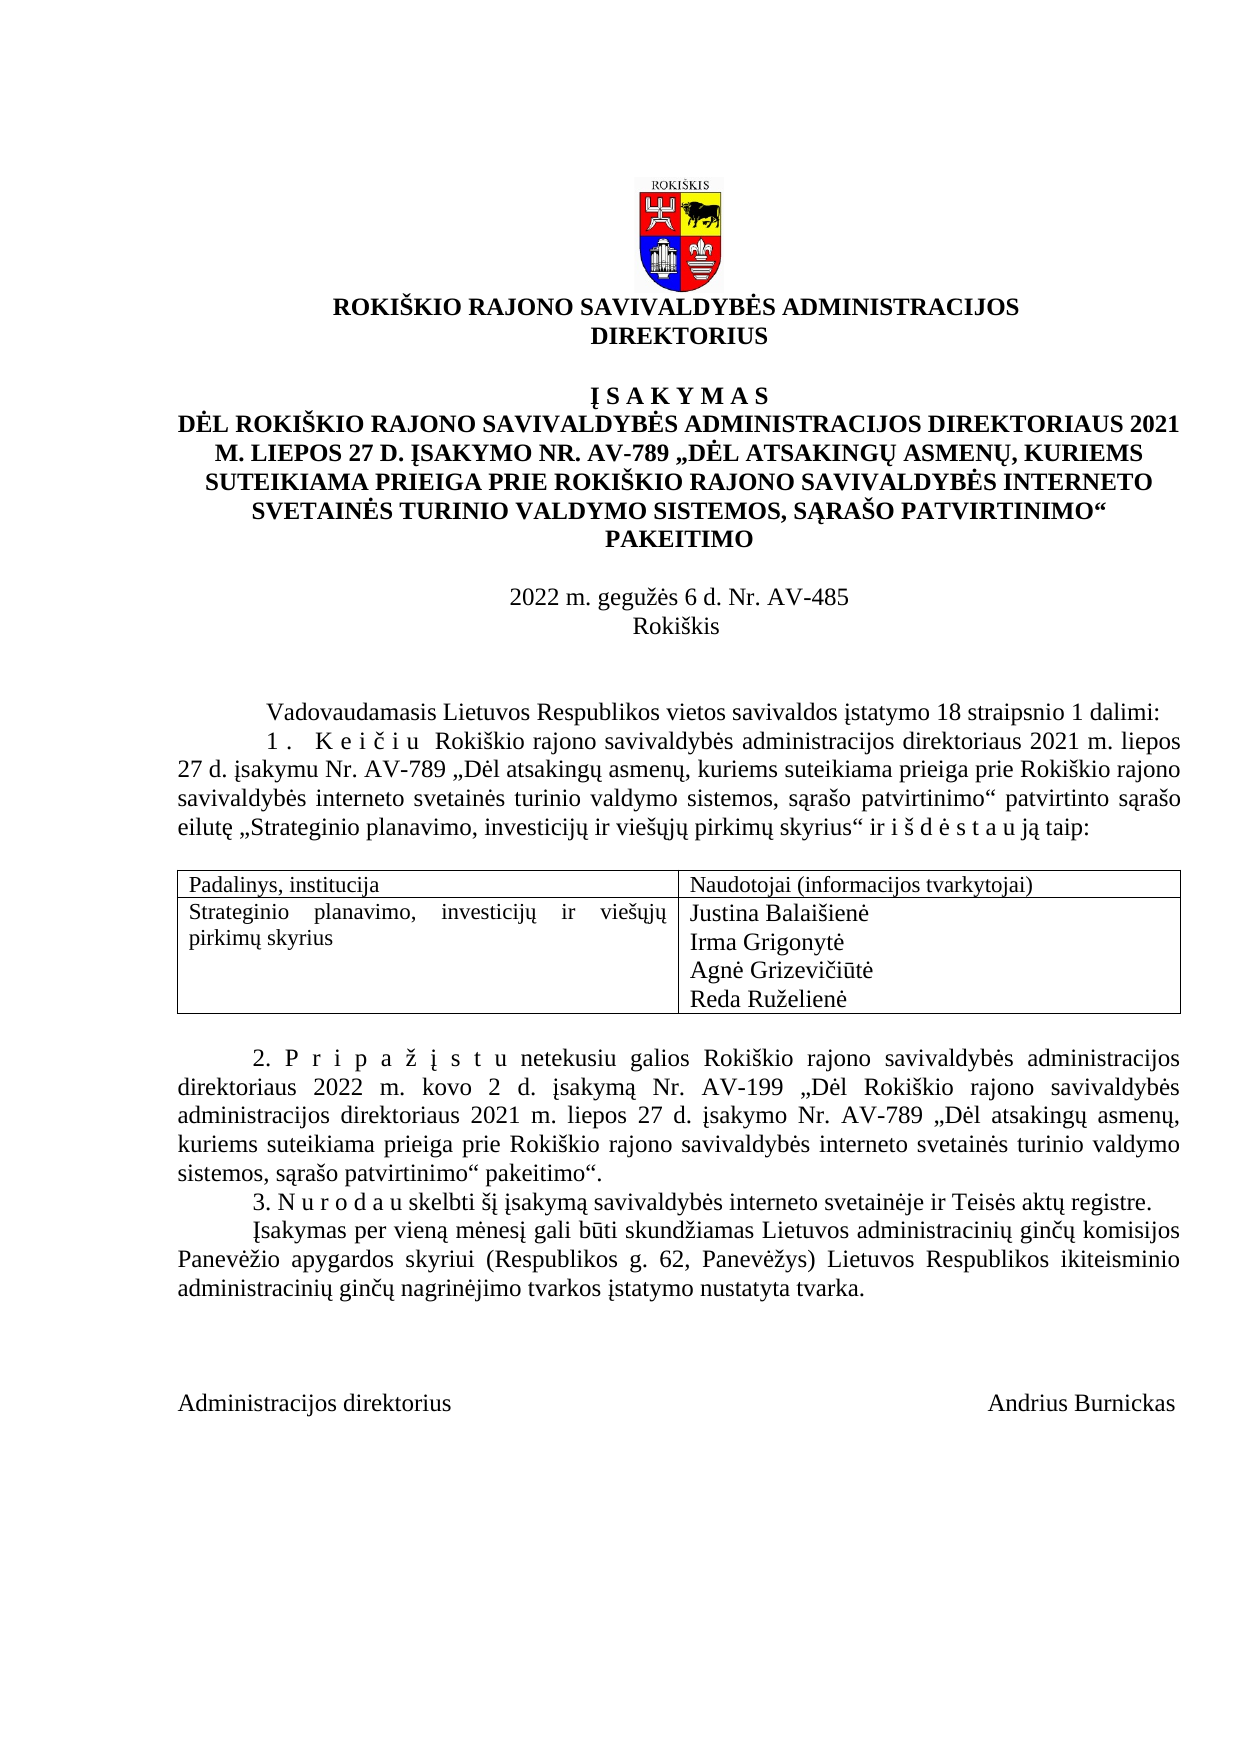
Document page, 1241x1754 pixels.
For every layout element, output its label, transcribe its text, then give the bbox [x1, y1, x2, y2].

text 2. P r i p a ž į s t u netekusiu galios Rokiškio rajono savivaldybės administracijos direktoriaus 2022 m. kovo 2 d. įsakymą Nr. AV-199 „Dėl Rokiškio rajono savivaldybės administracijos direktoriaus 2021 m. liepos 27 d. įsakymo Nr. AV-789 „Dėl atsakingų asmenų, kuriems suteikiama prieiga prie Rokiškio rajono savivaldybės interneto svetainės turinio valdymo sistemos, sąrašo patvirtinimo“ pakeitimo“. [177, 1043, 1181, 1187]
text 3. N u r o d a u skelbti šį įsakymą savivaldybės interneto svetainėje ir Teisės aktų registre. [177, 1187, 1181, 1215]
text 1. Keičiu Rokiškio rajono savivaldybės administracijos direktoriaus 2021 m. liepos 27 d. įsakymu Nr. AV-789 „Dėl atsakingų asmenų, kuriems suteikiama prieiga prie Rokiškio rajono savivaldybės interneto svetainės turinio valdymo sistemos, sąrašo patvirtinimo“ patvirtinto sąrašo eilutę „Strateginio planavimo, investicijų ir viešųjų pirkimų skyrius“ ir i š d ė s t a u ją taip: [177, 726, 1181, 841]
text Į S A K Y M A S [177, 381, 1181, 409]
table_cell Justina Balaišienė Irma Grigonytė Agnė Grizevičiūtė Reda Ruželienė [679, 898, 1180, 1013]
text DIREKTORIUS [177, 321, 1181, 350]
text Vadovaudamasis Lietuvos Respublikos vietos savivaldos įstatymo 18 straipsnio 1 dalimi: [177, 697, 1181, 726]
text DĖL ROKIŠKIO RAJONO SAVIVALDYBĖS ADMINISTRACIJOS DIREKTORIAUS 2021 M. LIEPOS 27 D. ĮSAKYMO NR. AV-789 „DĖL ATSAKINGŲ ASMENŲ, KURIEMS SUTEIKIAMA PRIEIGA PRIE ROKIŠKIO RAJONO SAVIVALDYBĖS INTERNETO SVETAINĖS TURINIO VALDYMO SISTEMOS, SĄRAŠO PATVIRTINIMO“ PAKEITIMO [177, 409, 1181, 553]
table_cell Strateginio planavimo, investicijų ir viešųjų pirkimų skyrius [178, 898, 678, 1013]
text Rokiškis [177, 611, 1181, 639]
text Įsakymas per vieną mėnesį gali būti skundžiamas Lietuvos administracinių ginčų komisijos Panevėžio apygardos skyriui (Respublikos g. 62, Panevėžys) Lietuvos Respublikos ikiteisminio administracinių ginčų nagrinėjimo tvarkos įstatymo nustatyta tvarka. [177, 1215, 1181, 1302]
table_header Padalinys, institucija [178, 871, 678, 897]
text 2022 m. gegužės 6 d. Nr. AV-485 [177, 582, 1181, 611]
text ROKIŠKIO RAJONO SAVIVALDYBĖS ADMINISTRACIJOS [177, 292, 1181, 321]
table_header Naudotojai (informacijos tvarkytojai) [679, 871, 1180, 897]
text Administracijos direktorius Andrius Burnickas [177, 1388, 1181, 1417]
